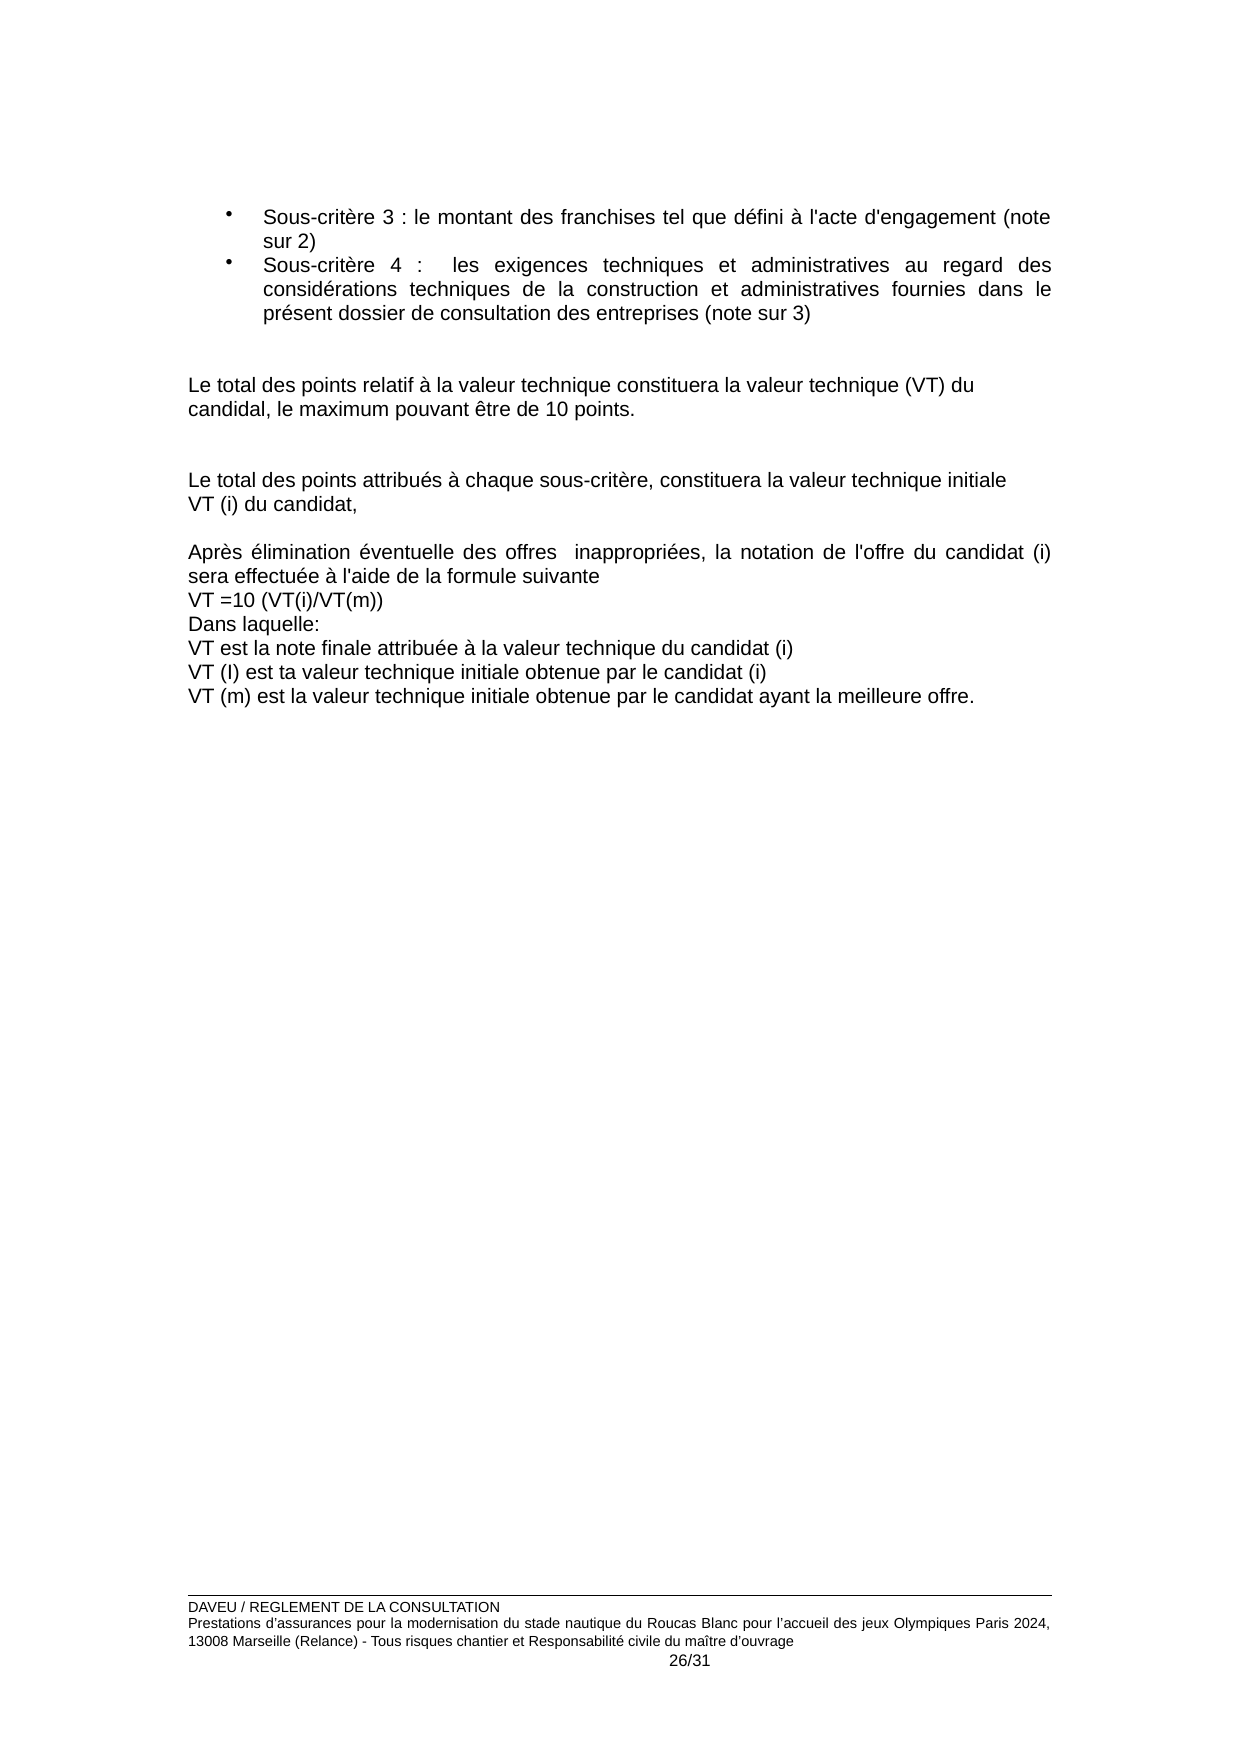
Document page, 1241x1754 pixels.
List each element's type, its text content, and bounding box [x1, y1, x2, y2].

text Le total des points attribués à chaque sous-critère, constituera la valeur technique initiale [188, 468, 1052, 492]
text VT est la note finale attribuée à la valeur technique du candidat (i) [188, 636, 1052, 660]
text candidal, le maximum pouvant être de 10 points. [188, 396, 1052, 420]
list Sous-critère 4 : les exigences techniques et administratives au regard des considérations techniques de la construction et administratives fournies dans le présent dossier de consultation des entreprises (note sur 3) [225, 253, 1052, 324]
text VT (i) du candidat, [188, 492, 1052, 516]
text VT =10 (VT(i)/VT(m)) [188, 588, 1052, 612]
text Après élimination éventuelle des offres inappropriées, la notation de l'offre du candidat (i) sera effectuée à l'aide de la formule suivante [188, 540, 1052, 588]
text Le total des points relatif à la valeur technique constituera la valeur technique (VT) du [188, 372, 1052, 396]
text VT (m) est la valeur technique initiale obtenue par le candidat ayant la meilleure offre. [188, 684, 1052, 708]
text VT (I) est ta valeur technique initiale obtenue par le candidat (i) [188, 660, 1052, 684]
list Sous-critère 3 : le montant des franchises tel que défini à l'acte d'engagement (note sur 2) [225, 204, 1052, 253]
text Dans laquelle: [188, 612, 1052, 636]
